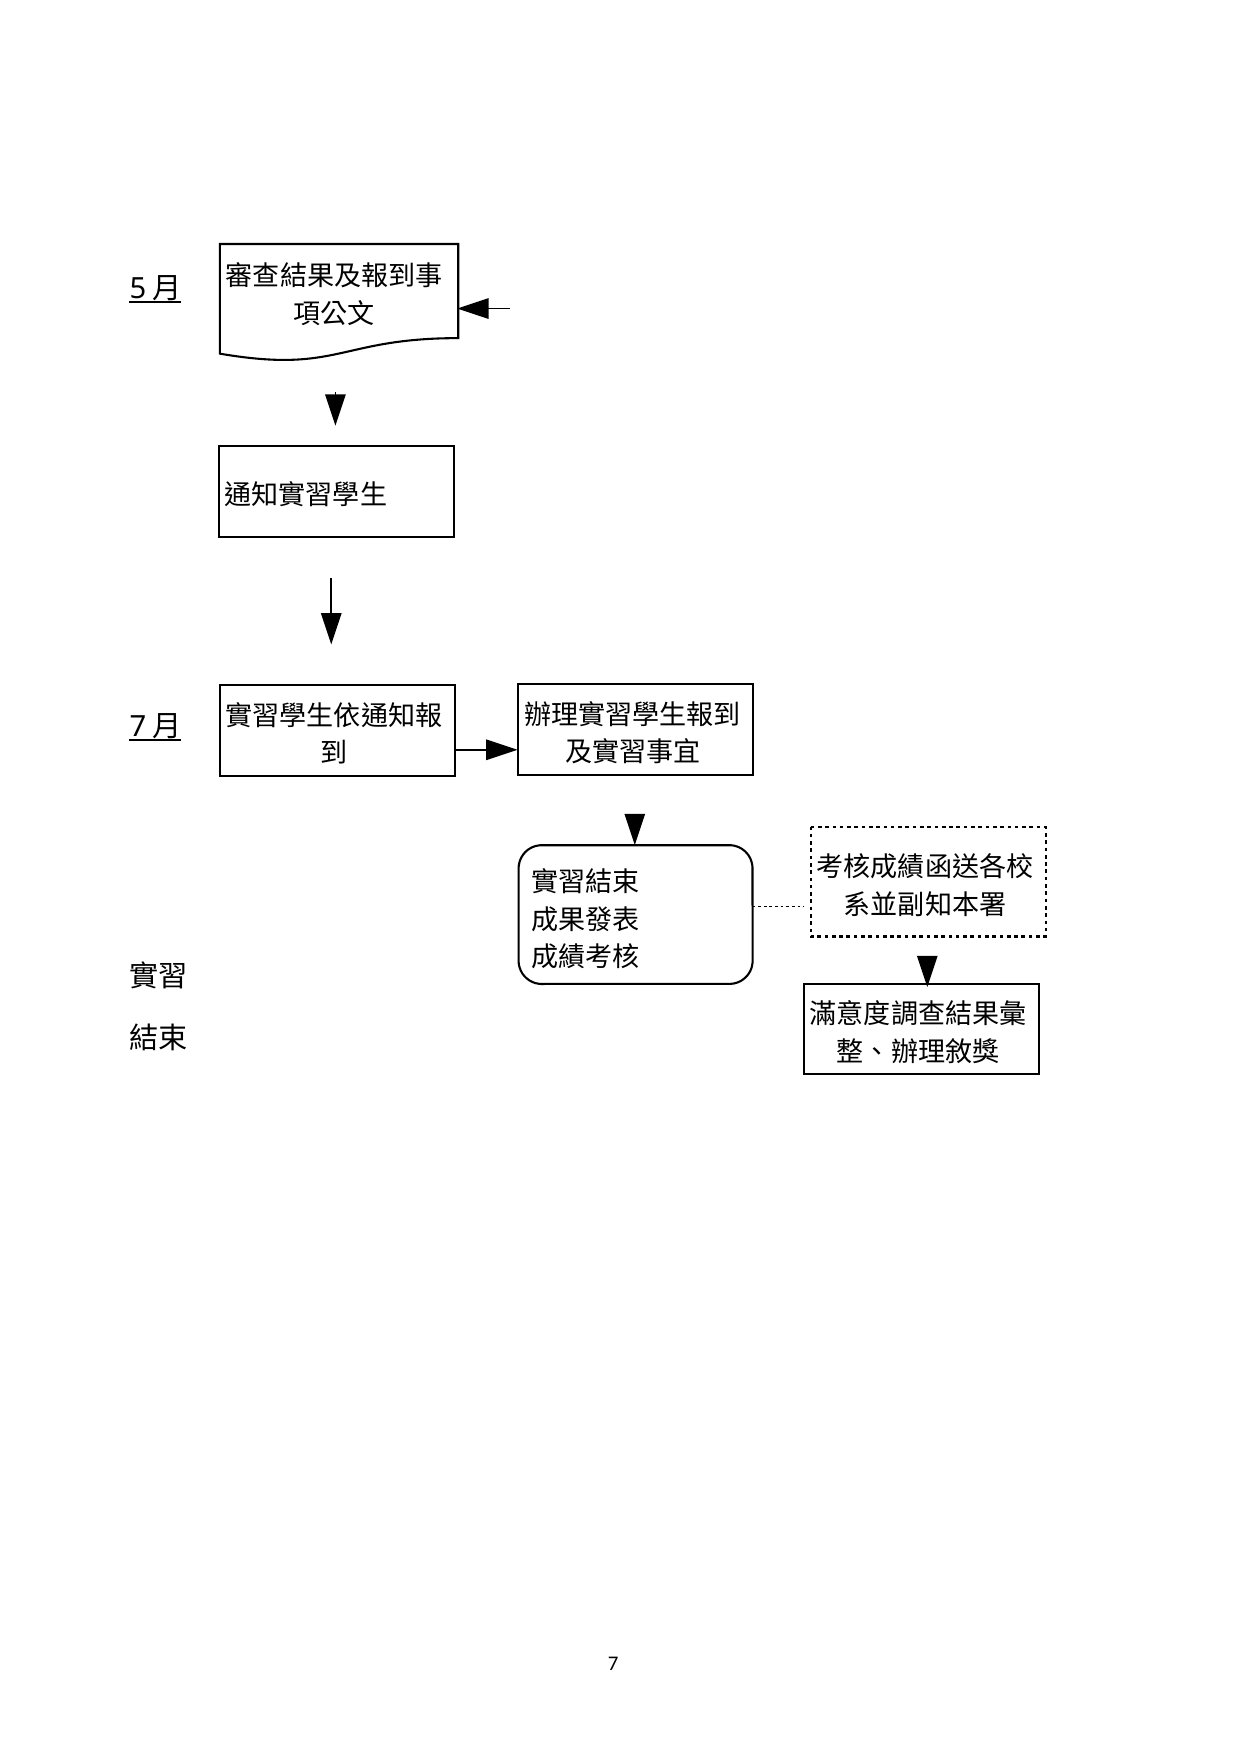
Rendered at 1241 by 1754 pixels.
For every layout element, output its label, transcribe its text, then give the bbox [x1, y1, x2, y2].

table_cell [203, 245, 218, 307]
table_cell [118, 495, 203, 557]
table_cell [203, 557, 486, 619]
table_cell [118, 370, 203, 432]
table_cell [118, 745, 203, 807]
table_cell [805, 985, 1038, 1057]
table_cell [520, 870, 751, 982]
table_cell [220, 447, 453, 494]
table_cell [203, 807, 486, 869]
table_cell [519, 685, 752, 744]
table_cell [460, 245, 486, 307]
table_cell [486, 870, 768, 1057]
table_cell [203, 620, 486, 682]
table_cell [486, 182, 768, 244]
table_cell [520, 847, 751, 869]
table_cell [221, 307, 457, 358]
table_cell [577, 749, 587, 756]
table_cell [118, 432, 203, 494]
table_cell [768, 807, 1050, 869]
table_cell 5月 [118, 245, 203, 307]
table_cell [118, 182, 203, 244]
table_cell [954, 1049, 963, 1057]
table_cell [768, 182, 1050, 244]
table_cell [268, 486, 274, 494]
table_cell [203, 432, 486, 494]
table_cell [876, 860, 886, 869]
table_cell [486, 432, 768, 494]
table_cell [486, 495, 768, 557]
table_cell [203, 182, 486, 244]
table_cell [221, 686, 454, 744]
table_cell [203, 495, 486, 557]
table_cell [486, 620, 768, 682]
table_cell [507, 745, 517, 749]
table_cell [768, 307, 1050, 369]
table_cell [768, 620, 1050, 682]
table_cell [221, 745, 454, 775]
table_cell [768, 245, 1050, 307]
table_cell [486, 807, 768, 869]
table_cell [118, 807, 203, 869]
table_cell [203, 870, 486, 1057]
table_cell [519, 745, 752, 774]
table_cell [355, 307, 366, 316]
table_cell [118, 557, 203, 619]
table_cell [203, 307, 486, 369]
table_cell [768, 870, 1050, 1057]
table_cell [118, 620, 203, 682]
table_cell [768, 495, 1050, 557]
table_cell [962, 1045, 967, 1054]
table_cell [768, 557, 1050, 619]
table_cell [486, 745, 768, 807]
table_cell [221, 246, 457, 307]
table_cell [203, 682, 486, 744]
table_cell [768, 682, 1050, 744]
table_cell [486, 245, 768, 307]
table_cell [456, 745, 486, 749]
table_cell [768, 745, 1050, 807]
table_cell [768, 432, 1050, 494]
table_cell [768, 370, 1050, 432]
table_cell [203, 745, 486, 807]
table_cell [486, 307, 768, 369]
table_cell [203, 370, 486, 432]
table_cell [118, 307, 203, 369]
table_cell [220, 495, 453, 536]
table_cell 實習結束 [118, 870, 203, 1057]
table_cell [486, 557, 768, 619]
table_cell [929, 870, 948, 875]
table_cell [486, 370, 768, 432]
table_cell 7月 [118, 682, 203, 744]
table_cell [486, 682, 768, 744]
table_cell [987, 870, 998, 875]
